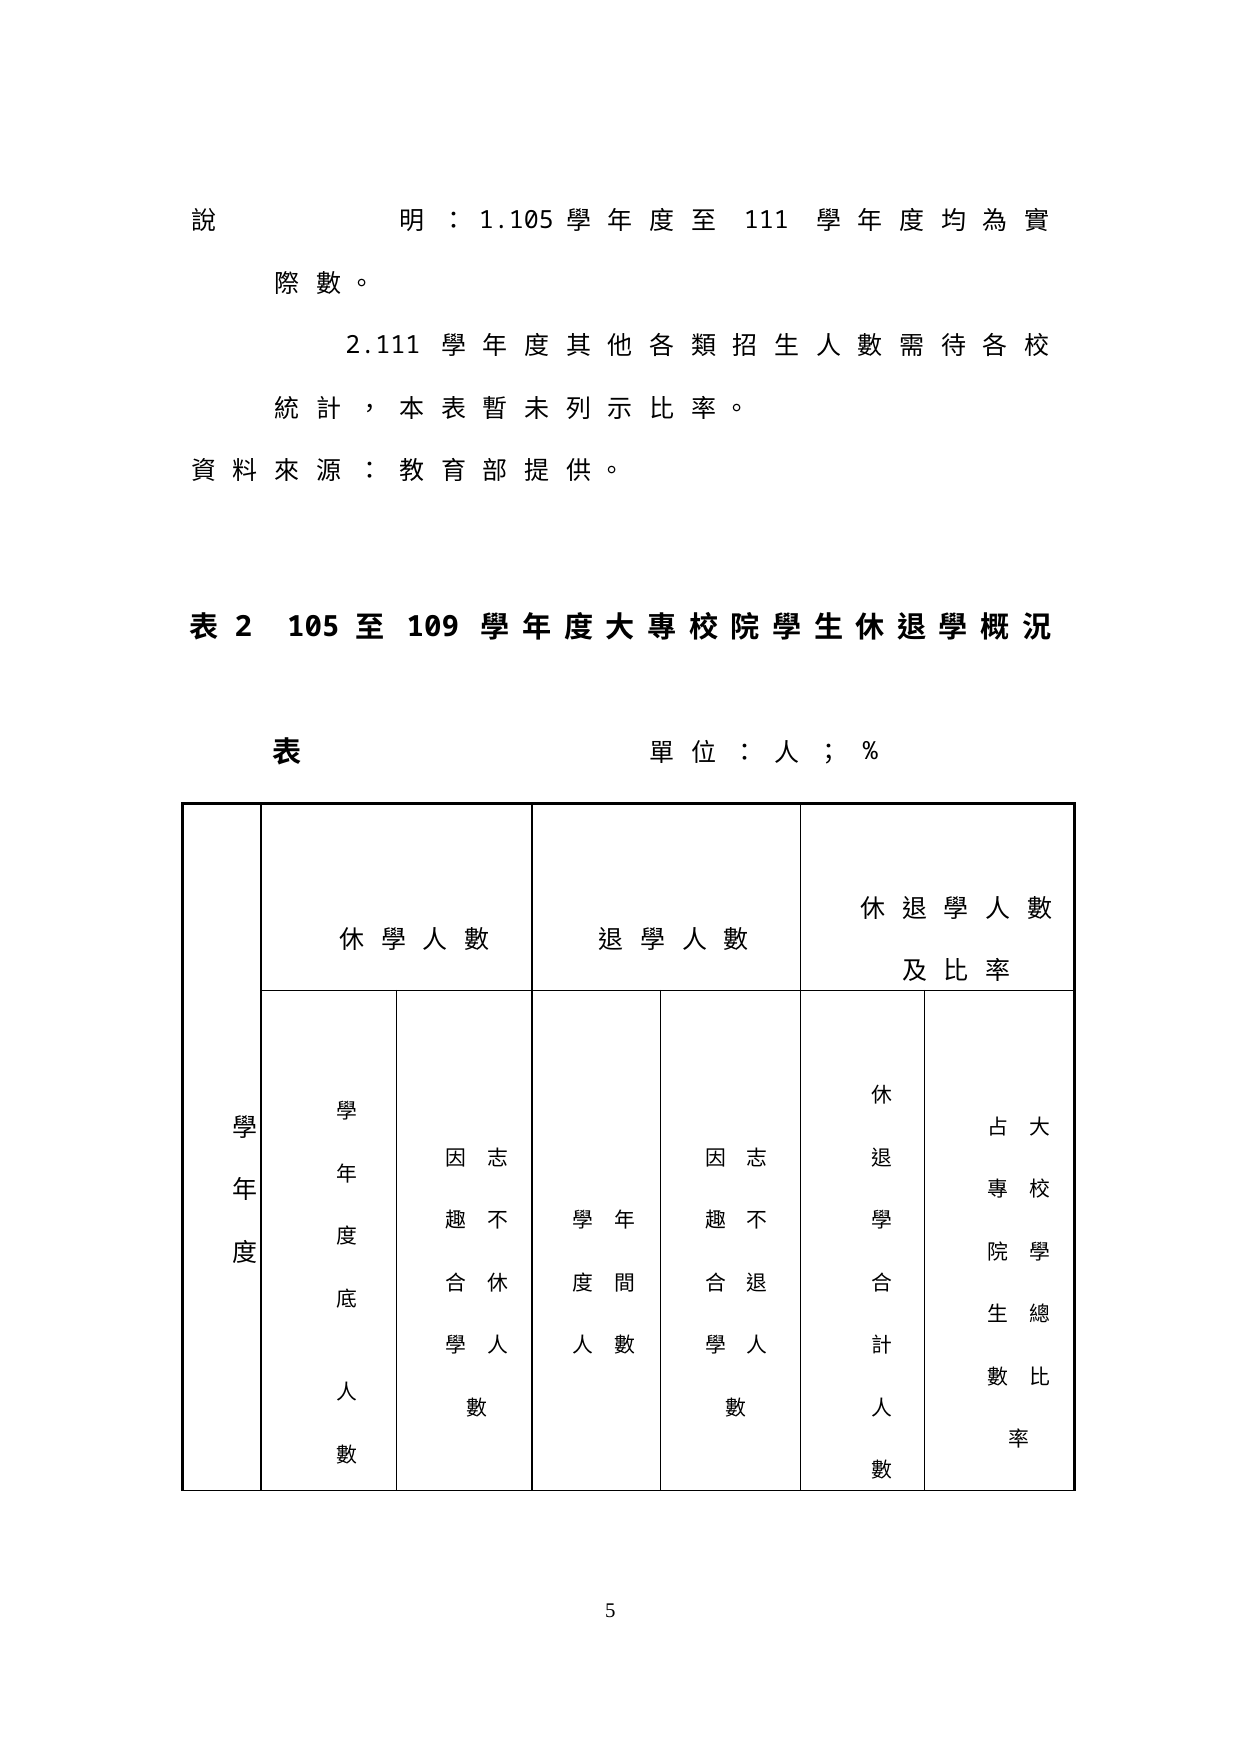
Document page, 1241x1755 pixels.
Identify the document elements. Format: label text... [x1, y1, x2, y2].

text 資料來源：教育部提供。 [183, 427, 1058, 490]
table_cell 因志趣不合退學人數 [661, 991, 800, 1490]
table_header 休學人數 [262, 805, 531, 990]
text 2.111學年度其他各類招生人數需待各校統計，本表暫未列示比率。 [183, 302, 1058, 427]
table_header 休退學人數及比率 [801, 805, 1073, 990]
table_cell 學年度底 人數 [262, 991, 396, 1490]
table_cell 因志趣不合休學人數 [397, 991, 531, 1490]
text 表2 105至109學年度大專校院學生休退學概況表 單位：人；% [183, 552, 1058, 802]
table_cell 占大專校院學生總數比率 [925, 991, 1073, 1490]
table_header 學年度 [184, 805, 260, 1490]
text 說 明：1.105學年度至111學年度均為實際數。 [183, 177, 1058, 302]
table_header 退學人數 [533, 805, 800, 990]
table_cell 休退學合計人數 [801, 991, 924, 1490]
table_cell 學年度間 人數 [533, 991, 660, 1490]
